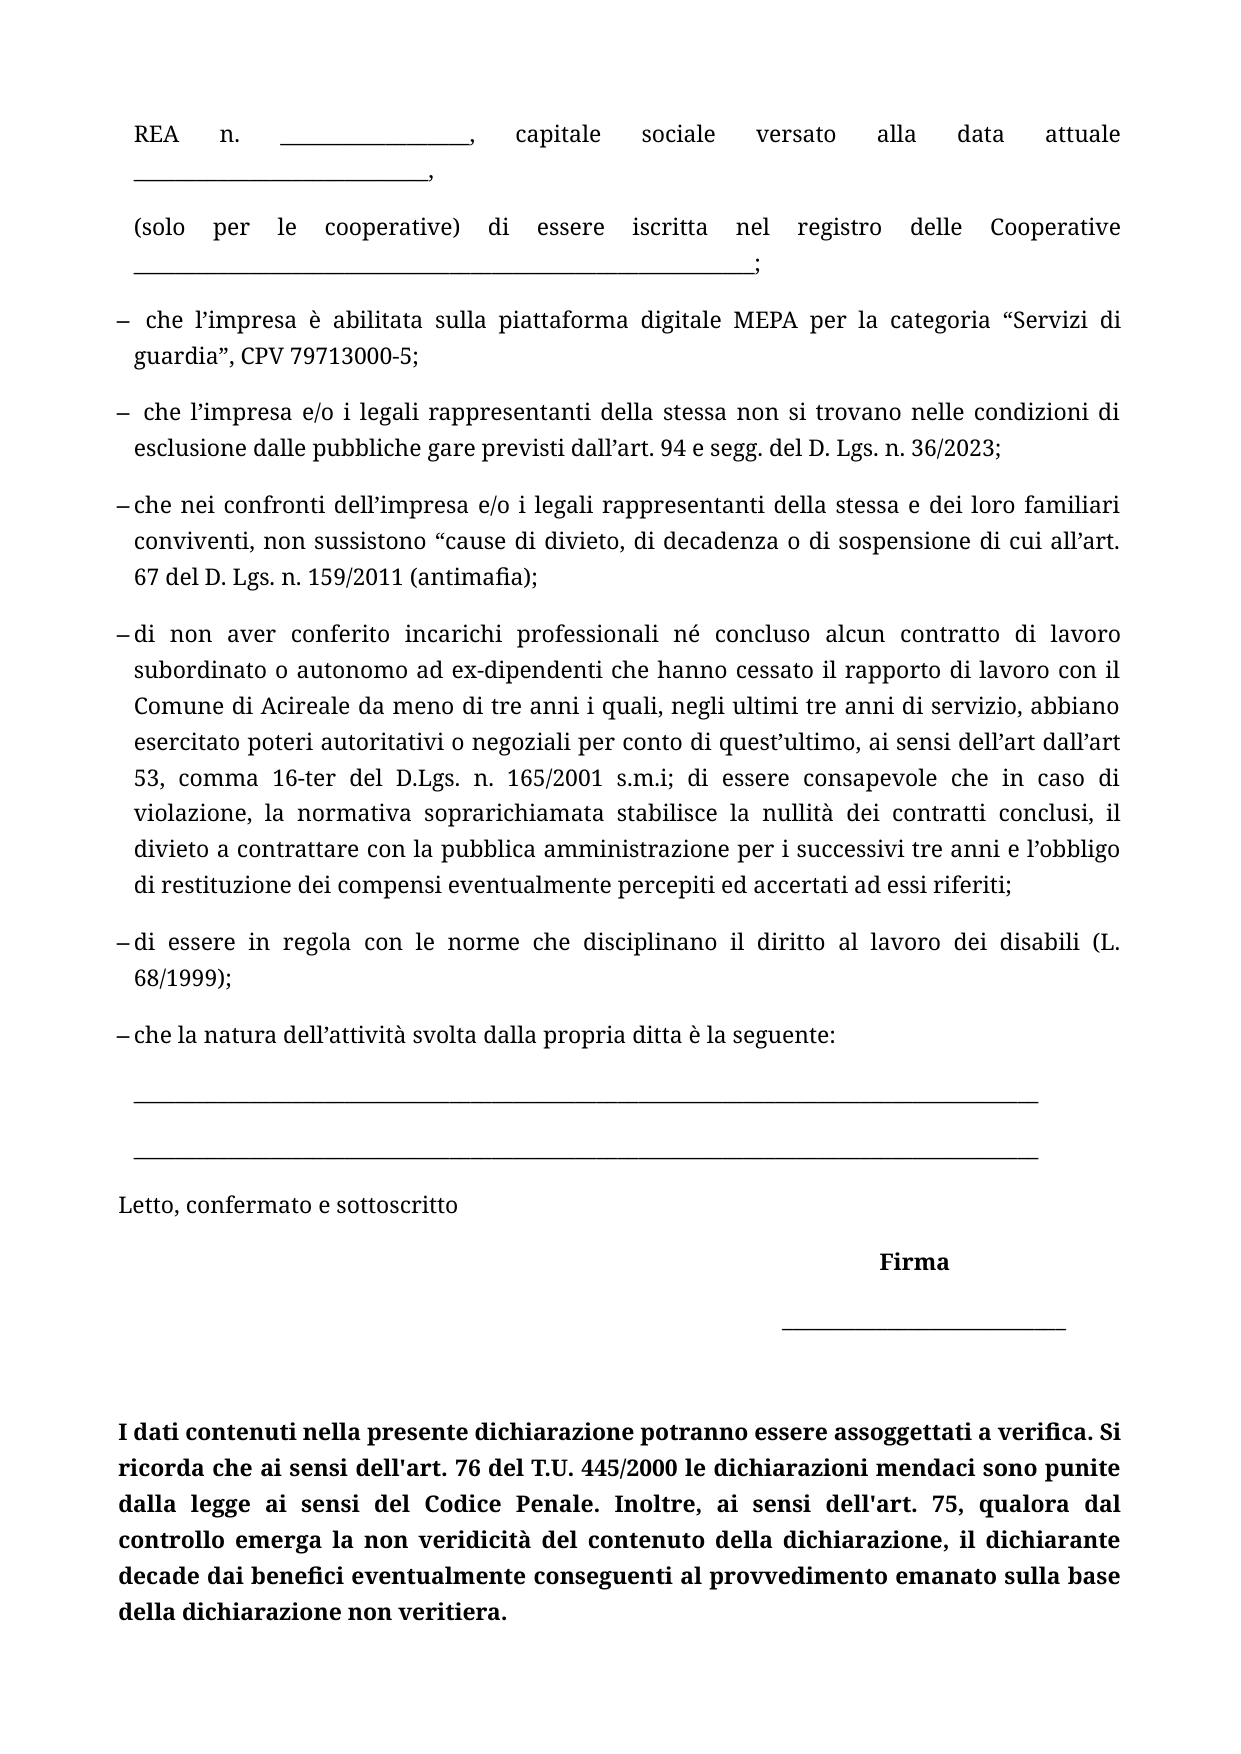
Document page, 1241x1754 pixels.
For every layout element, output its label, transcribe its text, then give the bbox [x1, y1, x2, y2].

text I dati contenuti nella presente dichiarazione potranno essere assoggettati a verifica. Si ricorda che ai sensi dell'art. 76 del T.U. 445/2000 le dichiarazioni mendaci sono punite dalla legge ai sensi del Codice Penale. Inoltre, ai sensi dell'art. 75, qualora dal controllo emerga la non veridicità del contenuto della dichiarazione, il dichiarante decade dai benefici eventualmente conseguenti al provvedimento emanato sulla base della dichiarazione non veritiera. [118, 1416, 1122, 1627]
text ______________________________________________________________________________________ [134, 1132, 1122, 1163]
text ___________________________ [118, 1303, 1122, 1334]
text ______________________________________________________________________________________ [134, 1076, 1122, 1107]
text Firma [118, 1246, 1122, 1277]
list di essere in regola con le norme che disciplinano il diritto al lavoro dei disabili (L. 68/1999); [117, 926, 1122, 993]
list di non aver conferito incarichi professionali né concluso alcun contratto di lavoro subordinato o autonomo ad ex-dipendenti che hanno cessato il rapporto di lavoro con il Comune di Acireale da meno di tre anni i quali, negli ultimi tre anni di servizio, abbiano esercitato poteri autoritativi o negoziali per conto di quest’ultimo, ai sensi dell’art dall’art 53, comma 16-ter del D.Lgs. n. 165/2001 s.m.i; di essere consapevole che in caso di violazione, la normativa soprarichiamata stabilisce la nullità dei contratti conclusi, il divieto a contrattare con la pubblica amministrazione per i successivi tre anni e l’obbligo di restituzione dei compensi eventualmente percepiti ed accertati ad essi riferiti; [117, 618, 1122, 901]
list che nei confronti dell’impresa e/o i legali rappresentanti della stessa e dei loro familiari conviventi, non sussistono “cause di divieto, di decadenza o di sospensione di cui all’art. 67 del D. Lgs. n. 159/2011 (antimafia); [117, 489, 1122, 592]
text REA n. __________________, capitale sociale versato alla data attuale ____________________________, [134, 118, 1122, 185]
list che la natura dell’attività svolta dalla propria ditta è la seguente: [117, 1019, 1122, 1050]
list che l’impresa è abilitata sulla piattaforma digitale MEPA per la categoria “Servizi di guardia”, CPV 79713000-5; [117, 304, 1122, 371]
list che l’impresa e/o i legali rappresentanti della stessa non si trovano nelle condizioni di esclusione dalle pubbliche gare previsti dall’art. 94 e segg. del D. Lgs. n. 36/2023; [117, 396, 1122, 463]
text (solo per le cooperative) di essere iscritta nel registro delle Cooperative ___________________________________________________________; [134, 211, 1122, 278]
text Letto, confermato e sottoscritto [118, 1189, 1122, 1220]
